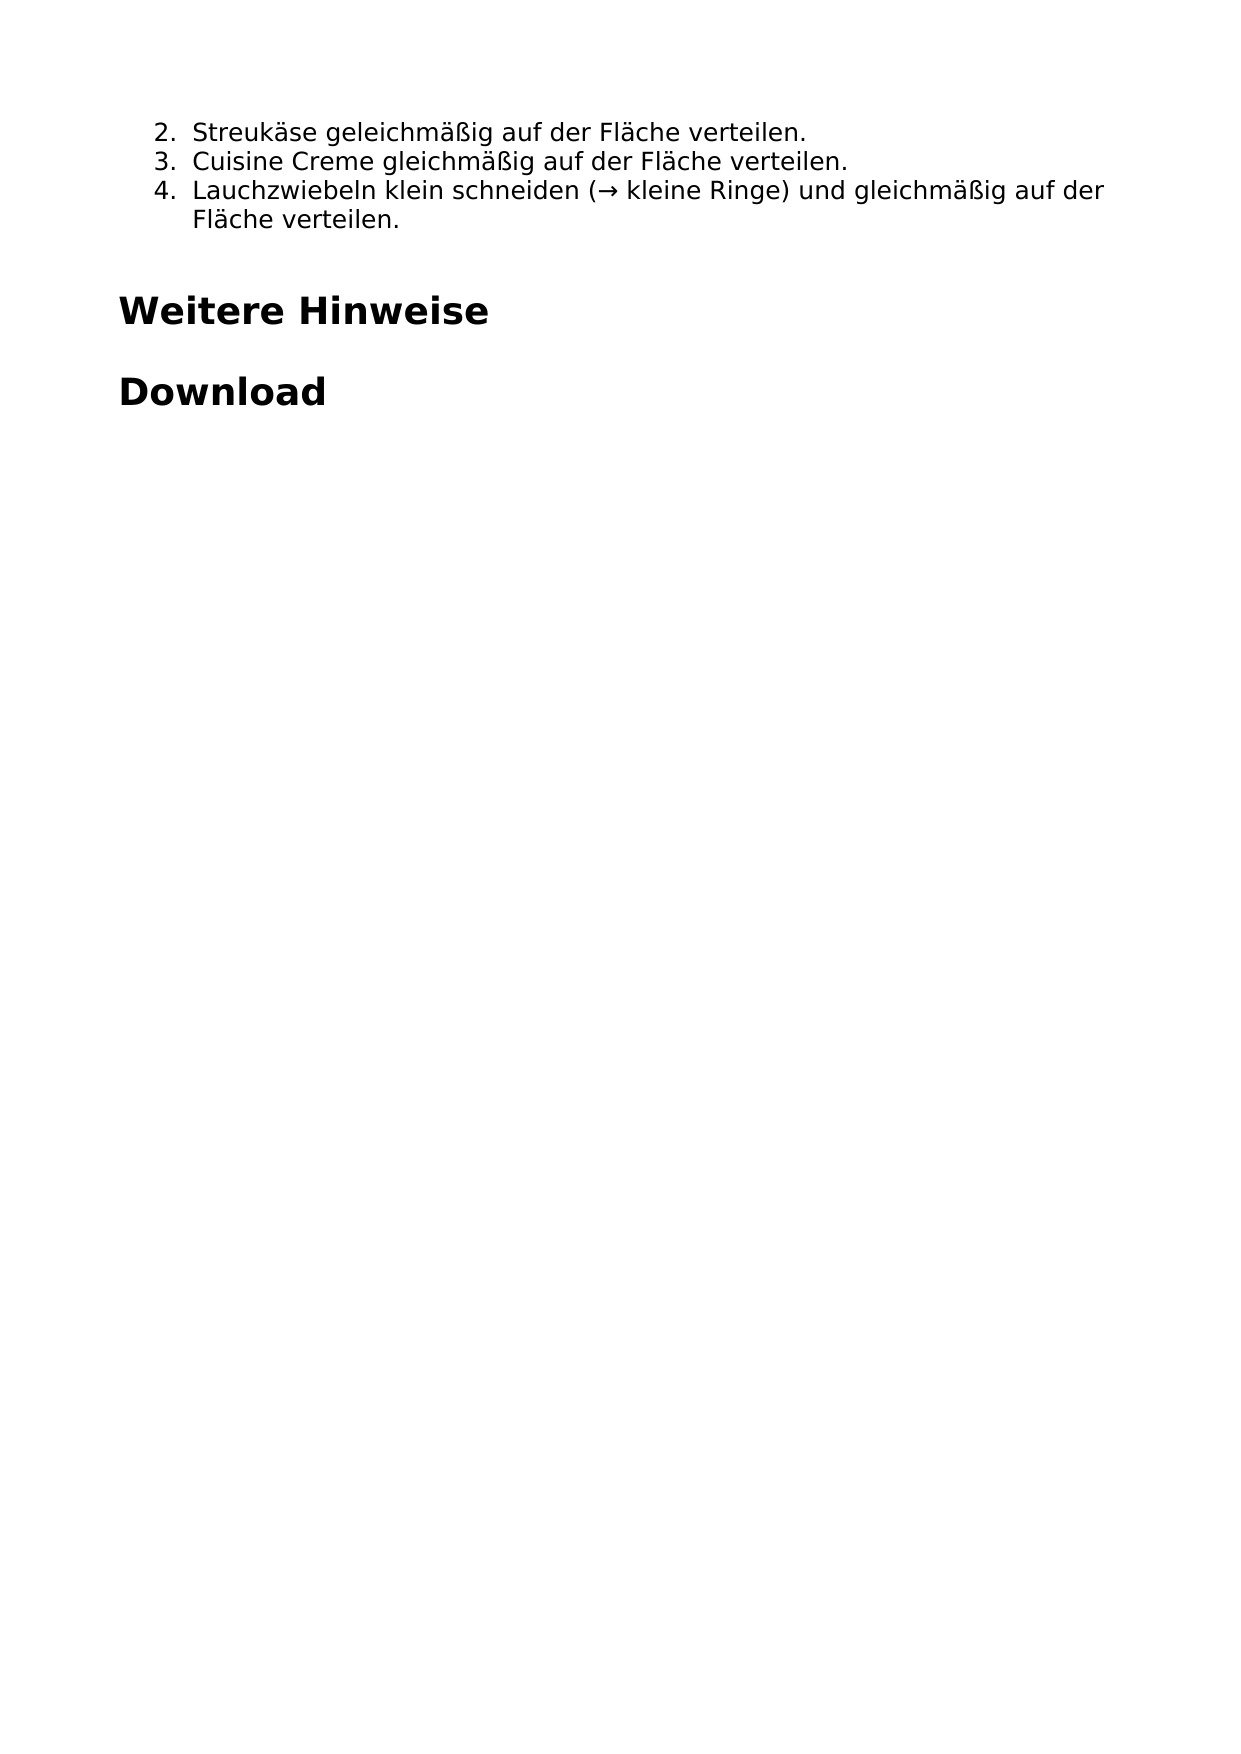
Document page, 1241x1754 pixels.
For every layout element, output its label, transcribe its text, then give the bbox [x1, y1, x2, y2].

subtitle Weitere Hinweise [118, 289, 1122, 333]
list Lauchzwiebeln klein schneiden (→ kleine Ringe) und gleichmäßig auf der Fläche verteilen. [177, 176, 1122, 235]
list Streukäse geleichmäßig auf der Fläche verteilen. [177, 118, 1122, 147]
subtitle Download [118, 370, 1122, 414]
list Cuisine Creme gleichmäßig auf der Fläche verteilen. [177, 147, 1122, 176]
